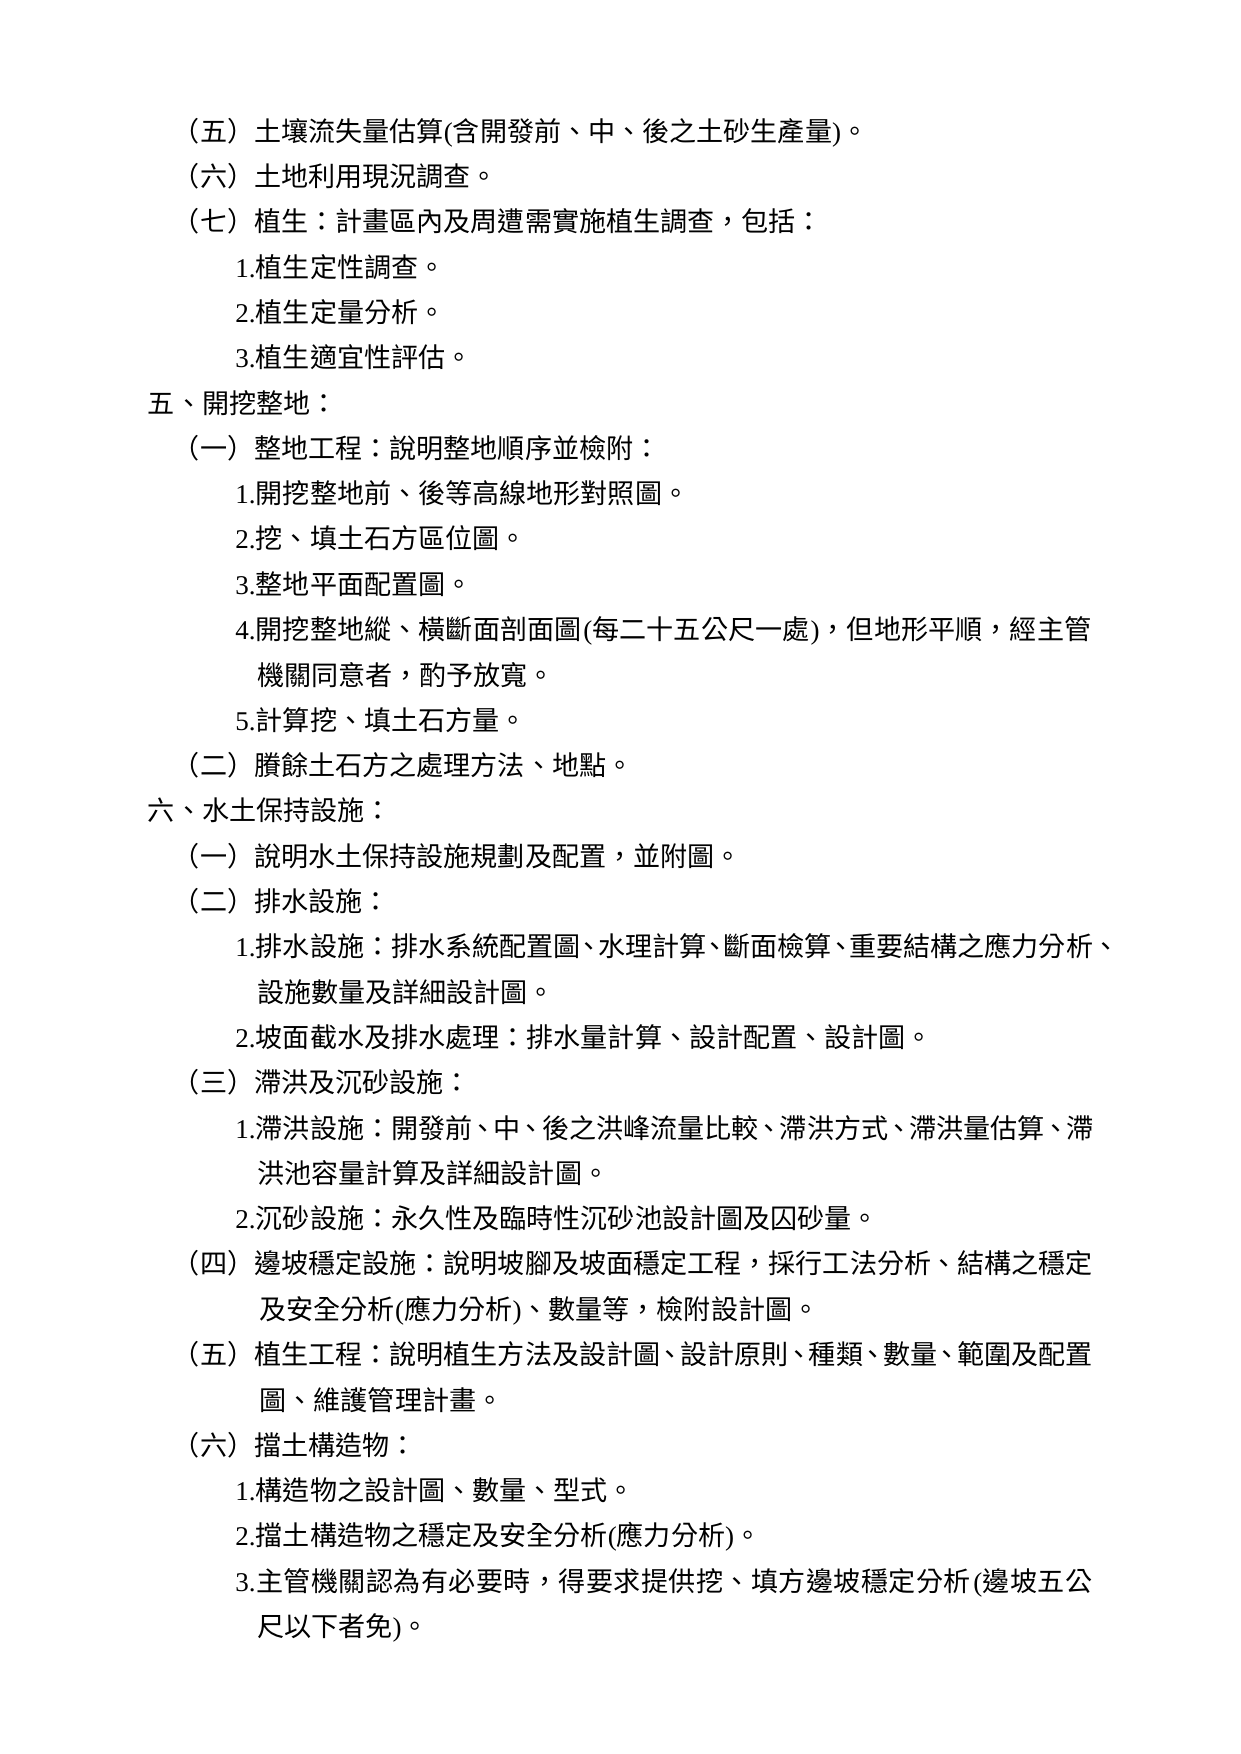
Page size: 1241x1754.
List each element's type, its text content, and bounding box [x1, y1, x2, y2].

text （二）賸餘土石方之處理方法、地點。 [173, 741, 1092, 786]
text （一）說明水土保持設施規劃及配置，並附圖。 [173, 832, 1092, 877]
text 5.計算挖、填土石方量。 [235, 696, 1092, 741]
text （二）排水設施： [173, 877, 1092, 922]
text （七）植生：計畫區內及周遭需實施植生調查，包括： [173, 197, 1092, 243]
text 3.植生適宜性評估。 [235, 333, 1092, 378]
text 2.挖、填土石方區位圖。 [235, 514, 1092, 560]
text 3.主管機關認為有必要時，得要求提供挖、填方邊坡穩定分析(邊坡五公尺以下者免)。 [235, 1557, 1092, 1647]
text （六）擋土構造物： [173, 1421, 1092, 1466]
text 1.排水設施：排水系統配置圖、水理計算、斷面檢算、重要結構之應力分析、設施數量及詳細設計圖。 [235, 922, 1092, 1013]
text （五）植生工程：說明植生方法及設計圖、設計原則、種類、數量、範圍及配置圖、維護管理計畫。 [173, 1330, 1092, 1421]
text （一）整地工程：說明整地順序並檢附： [173, 424, 1092, 469]
text （三）滯洪及沉砂設施： [173, 1058, 1092, 1103]
text 2.坡面截水及排水處理：排水量計算、設計配置、設計圖。 [235, 1013, 1092, 1058]
text 1.開挖整地前、後等高線地形對照圖。 [235, 469, 1092, 514]
text 1.植生定性調查。 [235, 243, 1092, 288]
text 4.開挖整地縱、橫斷面剖面圖(每二十五公尺一處)，但地形平順，經主管機關同意者，酌予放寬。 [235, 605, 1092, 696]
text 1.滯洪設施：開發前、中、後之洪峰流量比較、滯洪方式、滯洪量估算、滯洪池容量計算及詳細設計圖。 [235, 1103, 1092, 1194]
text （六）土地利用現況調查。 [173, 152, 1092, 197]
text 2.擋土構造物之穩定及安全分析(應力分析)。 [235, 1511, 1092, 1557]
text 五、開挖整地： [148, 378, 1092, 424]
text 2.沉砂設施：永久性及臨時性沉砂池設計圖及囚砂量。 [235, 1194, 1092, 1239]
text 3.整地平面配置圖。 [235, 560, 1092, 605]
text （四）邊坡穩定設施：說明坡腳及坡面穩定工程，採行工法分析、結構之穩定及安全分析(應力分析)、數量等，檢附設計圖。 [173, 1239, 1092, 1330]
text 六、水土保持設施： [148, 786, 1092, 832]
text （五）土壤流失量估算(含開發前、中、後之土砂生產量)。 [173, 107, 1092, 152]
text 2.植生定量分析。 [235, 288, 1092, 333]
text 1.構造物之設計圖、數量、型式。 [235, 1466, 1092, 1511]
